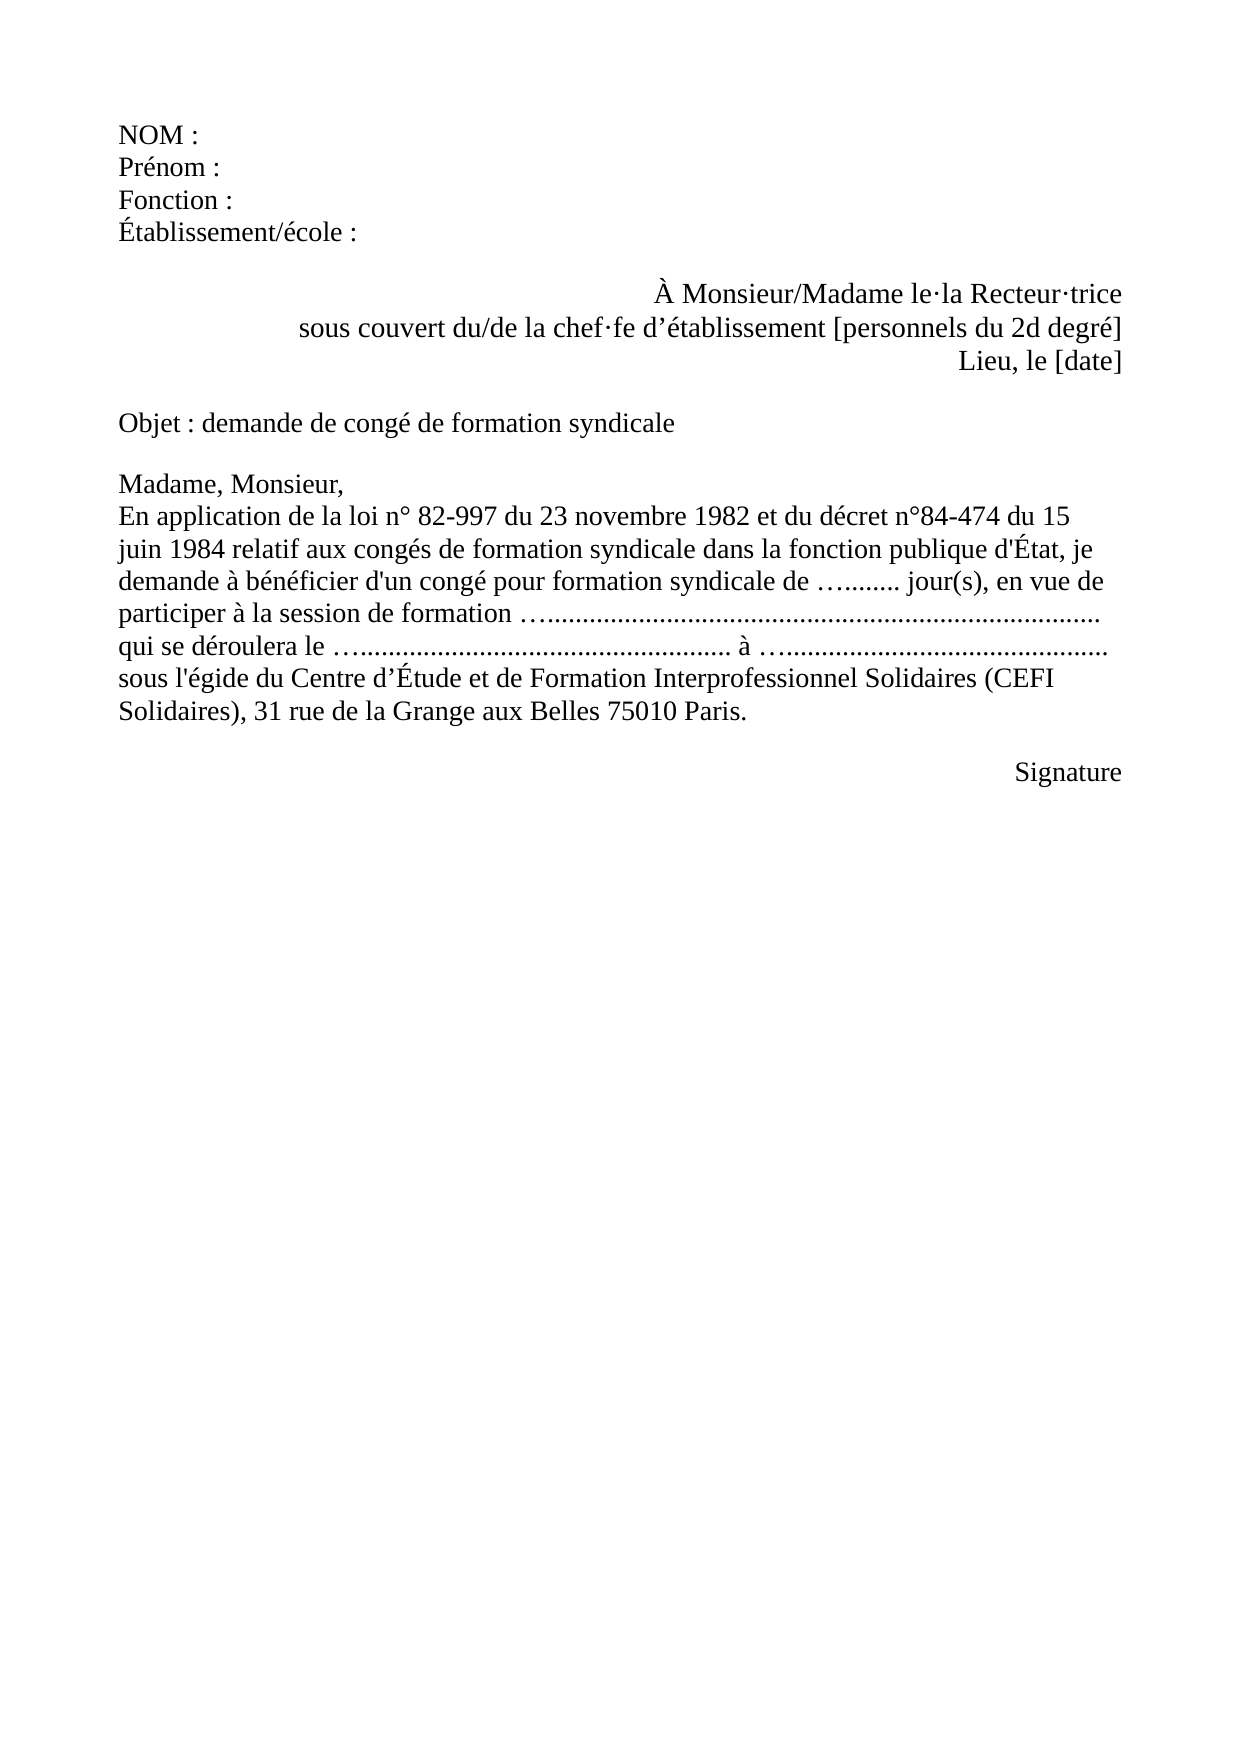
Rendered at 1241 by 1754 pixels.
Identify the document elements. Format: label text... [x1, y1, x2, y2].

text À Monsieur/Madame le·la Recteur·trice sous couvert du/de la chef·fe d’établissement [personnels du 2d degré] Lieu, le [date] [118, 276, 1122, 406]
text Signature [118, 755, 1122, 816]
text Objet : demande de congé de formation syndicale [118, 406, 1122, 467]
text Madame, Monsieur, En application de la loi n° 82-997 du 23 novembre 1982 et du décret n°84-474 du 15 juin 1984 relatif aux congés de formation syndicale dans la fonction publique d'État, je demande à bénéficier d'un congé pour formation syndicale de …........ jour(s), en vue de participer à la session de formation …............................................................................... qui se déroulera le …..................................................... à ….............................................. sous l'égide du Centre d’Étude et de Formation Interprofessionnel Solidaires (CEFI Solidaires), 31 rue de la Grange aux Belles 75010 Paris. [118, 467, 1122, 755]
text NOM : Prénom : Fonction : Établissement/école : [118, 118, 1122, 276]
